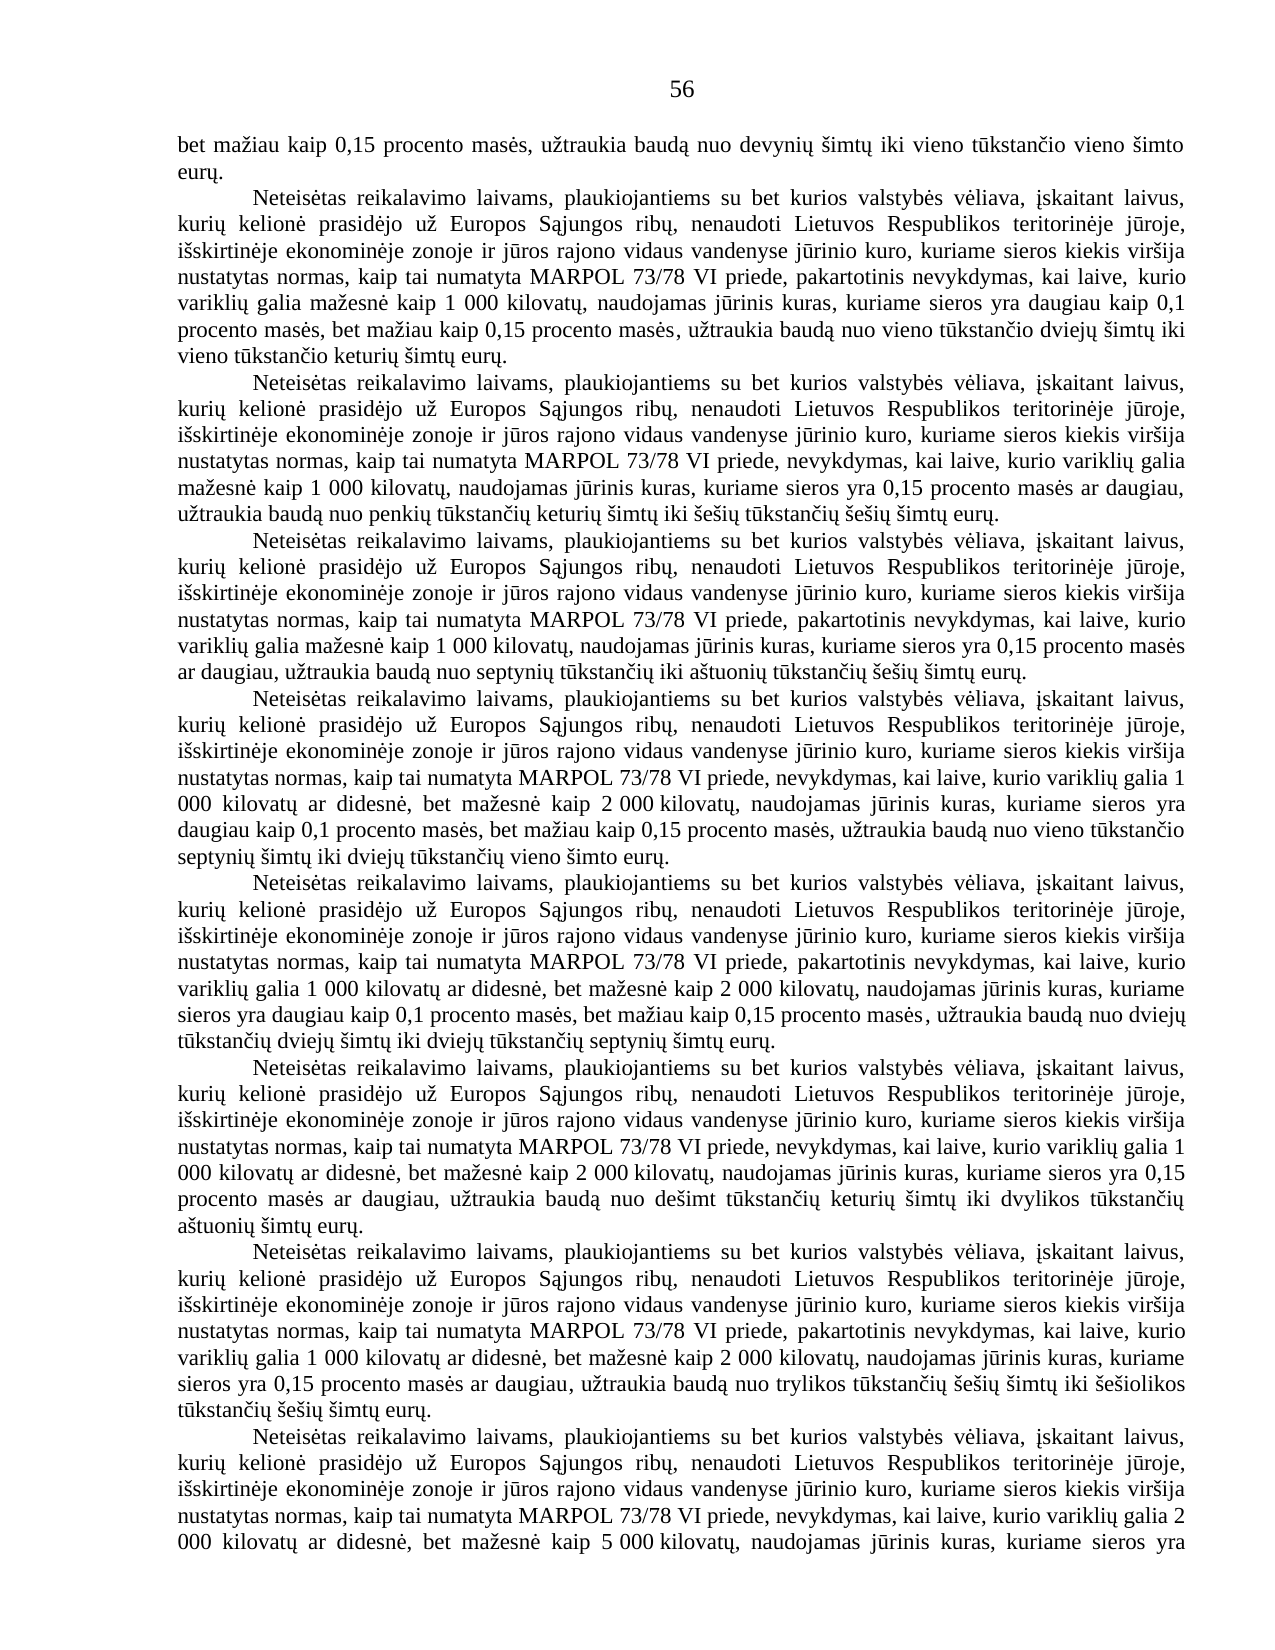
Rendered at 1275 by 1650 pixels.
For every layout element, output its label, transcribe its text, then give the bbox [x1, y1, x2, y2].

text Neteisėtas reikalavimo laivams, plaukiojantiems su bet kurios valstybės vėliava, įskaitant laivus, kurių kelionė prasidėjo už Europos Sąjungos ribų, nenaudoti Lietuvos Respublikos teritorinėje jūroje, išskirtinėje ekonominėje zonoje ir jūros rajono vidaus vandenyse jūrinio kuro, kuriame sieros kiekis viršija nustatytas normas, kaip tai numatyta MARPOL 73/78 VI priede, nevykdymas, kai laive, kurio variklių galia mažesnė kaip 1 000 kilovatų, naudojamas jūrinis kuras, kuriame sieros yra 0,15 procento masės ar daugiau, užtraukia baudą nuo penkių tūkstančių keturių šimtų iki šešių tūkstančių šešių šimtų eurų. [177, 368, 1186, 527]
text Neteisėtas reikalavimo laivams, plaukiojantiems su bet kurios valstybės vėliava, įskaitant laivus, kurių kelionė prasidėjo už Europos Sąjungos ribų, nenaudoti Lietuvos Respublikos teritorinėje jūroje, išskirtinėje ekonominėje zonoje ir jūros rajono vidaus vandenyse jūrinio kuro, kuriame sieros kiekis viršija nustatytas normas, kaip tai numatyta MARPOL 73/78 VI priede, pakartotinis nevykdymas, kai laive, kurio variklių galia 1 000 kilovatų ar didesnė, bet mažesnė kaip 2 000 kilovatų, naudojamas jūrinis kuras, kuriame sieros yra 0,15 procento masės ar daugiau, užtraukia baudą nuo trylikos tūkstančių šešių šimtų iki šešiolikos tūkstančių šešių šimtų eurų. [177, 1238, 1186, 1423]
text Neteisėtas reikalavimo laivams, plaukiojantiems su bet kurios valstybės vėliava, įskaitant laivus, kurių kelionė prasidėjo už Europos Sąjungos ribų, nenaudoti Lietuvos Respublikos teritorinėje jūroje, išskirtinėje ekonominėje zonoje ir jūros rajono vidaus vandenyse jūrinio kuro, kuriame sieros kiekis viršija nustatytas normas, kaip tai numatyta MARPOL 73/78 VI priede, pakartotinis nevykdymas, kai laive, kurio variklių galia 1 000 kilovatų ar didesnė, bet mažesnė kaip 2 000 kilovatų, naudojamas jūrinis kuras, kuriame sieros yra daugiau kaip 0,1 procento masės, bet mažiau kaip 0,15 procento masės, užtraukia baudą nuo dviejų tūkstančių dviejų šimtų iki dviejų tūkstančių septynių šimtų eurų. [177, 869, 1186, 1054]
text Neteisėtas reikalavimo laivams, plaukiojantiems su bet kurios valstybės vėliava, įskaitant laivus, kurių kelionė prasidėjo už Europos Sąjungos ribų, nenaudoti Lietuvos Respublikos teritorinėje jūroje, išskirtinėje ekonominėje zonoje ir jūros rajono vidaus vandenyse jūrinio kuro, kuriame sieros kiekis viršija nustatytas normas, kaip tai numatyta MARPOL 73/78 VI priede, nevykdymas, kai laive, kurio variklių galia 1 000 kilovatų ar didesnė, bet mažesnė kaip 2 000 kilovatų, naudojamas jūrinis kuras, kuriame sieros yra daugiau kaip 0,1 procento masės, bet mažiau kaip 0,15 procento masės, užtraukia baudą nuo vieno tūkstančio septynių šimtų iki dviejų tūkstančių vieno šimto eurų. [177, 685, 1186, 869]
text Neteisėtas reikalavimo laivams, plaukiojantiems su bet kurios valstybės vėliava, įskaitant laivus, kurių kelionė prasidėjo už Europos Sąjungos ribų, nenaudoti Lietuvos Respublikos teritorinėje jūroje, išskirtinėje ekonominėje zonoje ir jūros rajono vidaus vandenyse jūrinio kuro, kuriame sieros kiekis viršija nustatytas normas, kaip tai numatyta MARPOL 73/78 VI priede, nevykdymas, kai laive, kurio variklių galia 1 000 kilovatų ar didesnė, bet mažesnė kaip 2 000 kilovatų, naudojamas jūrinis kuras, kuriame sieros yra 0,15 procento masės ar daugiau, užtraukia baudą nuo dešimt tūkstančių keturių šimtų iki dvylikos tūkstančių aštuonių šimtų eurų. [177, 1054, 1186, 1238]
text Neteisėtas reikalavimo laivams, plaukiojantiems su bet kurios valstybės vėliava, įskaitant laivus, kurių kelionė prasidėjo už Europos Sąjungos ribų, nenaudoti Lietuvos Respublikos teritorinėje jūroje, išskirtinėje ekonominėje zonoje ir jūros rajono vidaus vandenyse jūrinio kuro, kuriame sieros kiekis viršija nustatytas normas, kaip tai numatyta MARPOL 73/78 VI priede, pakartotinis nevykdymas, kai laive, kurio variklių galia mažesnė kaip 1 000 kilovatų, naudojamas jūrinis kuras, kuriame sieros yra daugiau kaip 0,1 procento masės, bet mažiau kaip 0,15 procento masės, užtraukia baudą nuo vieno tūkstančio dviejų šimtų iki vieno tūkstančio keturių šimtų eurų. [177, 184, 1186, 368]
text Neteisėtas reikalavimo laivams, plaukiojantiems su bet kurios valstybės vėliava, įskaitant laivus, kurių kelionė prasidėjo už Europos Sąjungos ribų, nenaudoti Lietuvos Respublikos teritorinėje jūroje, išskirtinėje ekonominėje zonoje ir jūros rajono vidaus vandenyse jūrinio kuro, kuriame sieros kiekis viršija nustatytas normas, kaip tai numatyta MARPOL 73/78 VI priede, pakartotinis nevykdymas, kai laive, kurio variklių galia mažesnė kaip 1 000 kilovatų, naudojamas jūrinis kuras, kuriame sieros yra 0,15 procento masės ar daugiau, užtraukia baudą nuo septynių tūkstančių iki aštuonių tūkstančių šešių šimtų eurų. [177, 527, 1186, 685]
text bet mažiau kaip 0,15 procento masės, užtraukia baudą nuo devynių šimtų iki vieno tūkstančio vieno šimto eurų. [177, 131, 1186, 184]
text Neteisėtas reikalavimo laivams, plaukiojantiems su bet kurios valstybės vėliava, įskaitant laivus, kurių kelionė prasidėjo už Europos Sąjungos ribų, nenaudoti Lietuvos Respublikos teritorinėje jūroje, išskirtinėje ekonominėje zonoje ir jūros rajono vidaus vandenyse jūrinio kuro, kuriame sieros kiekis viršija nustatytas normas, kaip tai numatyta MARPOL 73/78 VI priede, nevykdymas, kai laive, kurio variklių galia 2 000 kilovatų ar didesnė, bet mažesnė kaip 5 000 kilovatų, naudojamas jūrinis kuras, kuriame sieros yra [177, 1423, 1186, 1554]
